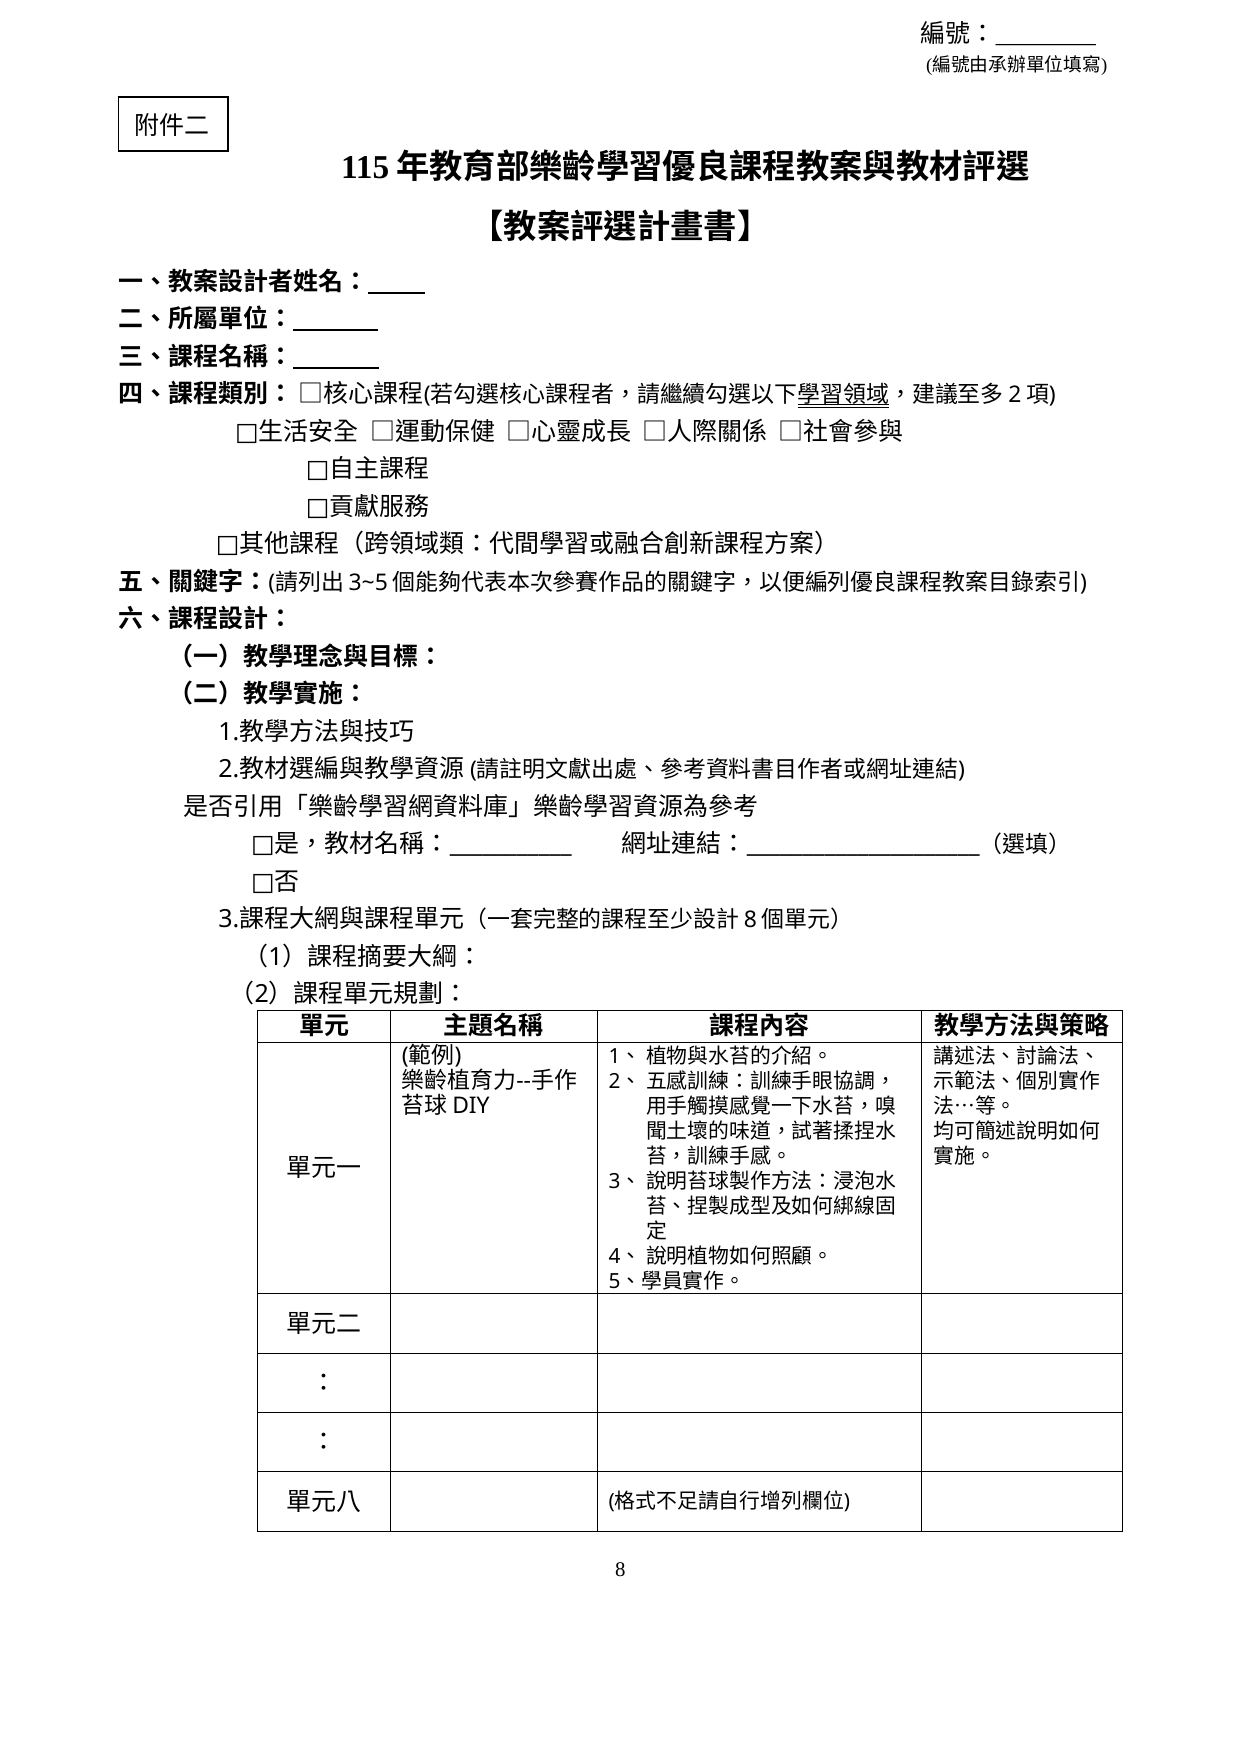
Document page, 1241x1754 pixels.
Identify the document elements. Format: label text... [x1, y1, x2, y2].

table_header 教學方法與策略 [922, 1011, 1122, 1042]
table_cell [598, 1294, 921, 1352]
text (編號由承辦單位填寫) [921, 50, 1107, 77]
table_header 主題名稱 [391, 1011, 597, 1042]
text 編號：________ [921, 14, 1107, 50]
table_cell [391, 1413, 597, 1471]
table_cell 單元一 [258, 1043, 390, 1293]
text 一、教案設計者姓名： [118, 260, 1122, 297]
text □貢獻服務 [118, 485, 1122, 522]
table_cell 單元八 [258, 1472, 390, 1531]
text 二、所屬單位： [118, 297, 1122, 335]
text （一）教學理念與目標： [118, 635, 1122, 672]
table_cell 單元二 [258, 1294, 390, 1352]
table_cell ： [258, 1354, 390, 1412]
table_cell 講述法、討論法、示範法、個別實作法…等。 均可簡述說明如何實施。 [922, 1043, 1122, 1293]
text （1）課程摘要大綱： [118, 935, 1122, 972]
text □是，教材名稱：___________ 網址連結：_____________________（選填） [251, 822, 1122, 860]
text 115年教育部樂齡學習優良課程教案與教材評選 [118, 139, 1122, 188]
text （二）教學實施： [118, 672, 1122, 710]
table_cell [598, 1354, 921, 1412]
table_cell [922, 1472, 1122, 1531]
table_header 課程內容 [598, 1011, 921, 1042]
text 三、課程名稱： [118, 335, 1122, 372]
text 四、課程類別： □核心課程(若勾選核心課程者，請繼續勾選以下學習領域，建議至多2項) [118, 372, 1122, 410]
table_cell [922, 1413, 1122, 1471]
text 六、課程設計： [118, 597, 1122, 635]
table_cell (範例) 樂齡植育力--手作苔球DIY [391, 1043, 597, 1293]
table_cell [922, 1294, 1122, 1352]
text □自主課程 [118, 447, 1122, 485]
text □其他課程（跨領域類：代間學習或融合創新課程方案） [118, 522, 1122, 560]
text 【教案評選計畫書】 [118, 200, 1122, 248]
text 3.課程大網與課程單元（一套完整的課程至少設計8個單元） [118, 897, 1122, 935]
text 是否引用「樂齡學習網資料庫」樂齡學習資源為參考 [118, 785, 1122, 822]
text 2.教材選編與教學資源 (請註明文獻出處、參考資料書目作者或網址連結) [118, 747, 1122, 785]
table_cell [598, 1413, 921, 1471]
text （2）課程單元規劃： [118, 972, 1122, 1010]
text 五、關鍵字：(請列出3~5個能夠代表本次參賽作品的關鍵字，以便編列優良課程教案目錄索引) [118, 560, 1122, 597]
table_cell 植物與水苔的介紹。 五感訓練：訓練手眼協調，用手觸摸感覺一下水苔，嗅聞土壞的味道，試著揉捏水苔，訓練手感。 說明苔球製作方法：浸泡水苔、捏製成型及如何綁線固定 說明植物如何照顧。 5、學員實作。 [598, 1043, 921, 1293]
table_cell [391, 1472, 597, 1531]
text 附件二 [134, 105, 212, 142]
table_cell [391, 1294, 597, 1352]
text □否 [251, 860, 1122, 897]
table_header 單元 [258, 1011, 390, 1042]
text □生活安全 □運動保健 □心靈成長 □人際關係 □社會參與 [118, 410, 1122, 447]
text 1.教學方法與技巧 [118, 710, 1122, 747]
table_cell [922, 1354, 1122, 1412]
table_cell [391, 1354, 597, 1412]
table_cell ： [258, 1413, 390, 1471]
table_cell (格式不足請自行增列欄位) [598, 1472, 921, 1531]
